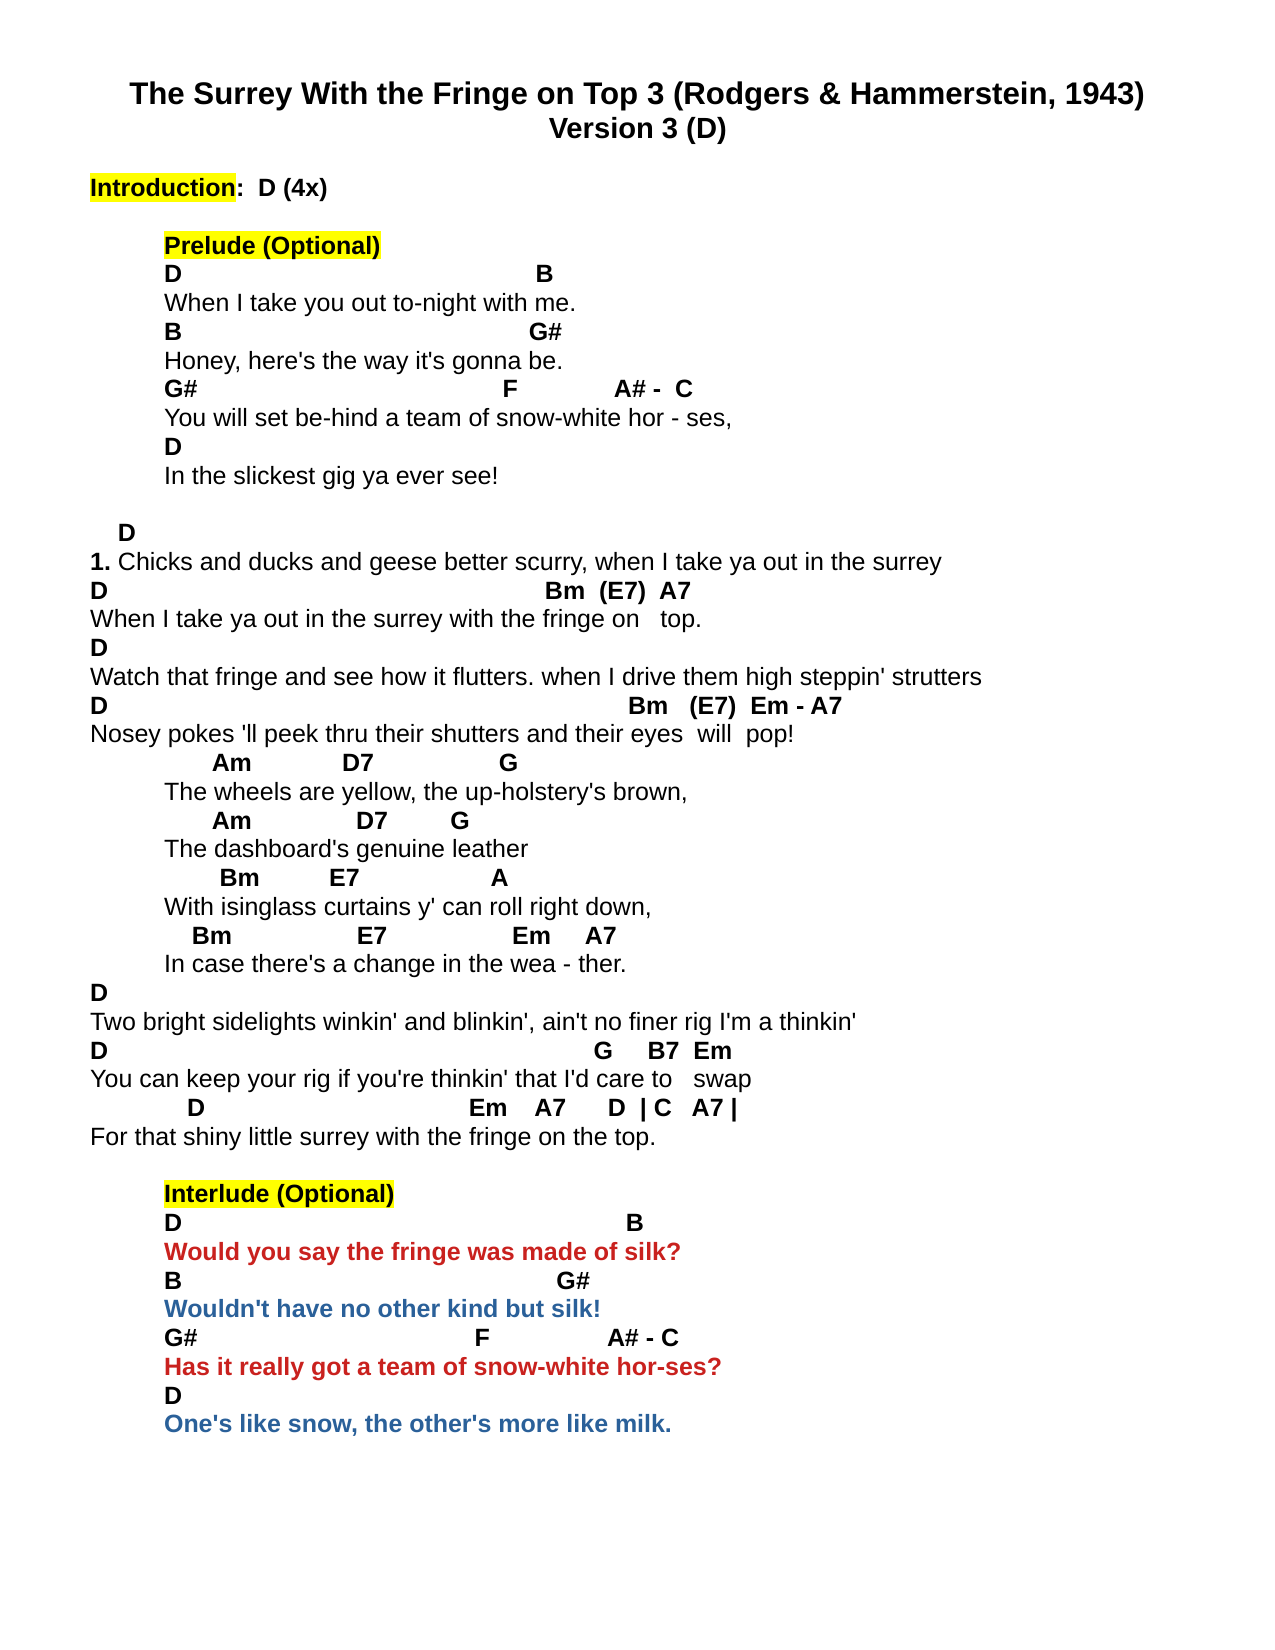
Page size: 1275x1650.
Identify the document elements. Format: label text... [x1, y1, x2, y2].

text D Bm (E7) A7 [90, 576, 1185, 604]
text Has it really got a team of snow-white hor-ses? [164, 1352, 1185, 1381]
text Version 3 (D) [90, 111, 1185, 144]
text 1. Chicks and ducks and geese better scurry, when I take ya out in the surrey [90, 547, 1185, 576]
text D [90, 633, 1185, 662]
text In the slickest gig ya ever see! [164, 461, 1185, 489]
text Would you say the fringe was made of silk? [164, 1237, 1185, 1266]
text B G# [164, 1266, 1185, 1294]
text Bm E7 Em A7 [164, 921, 1185, 949]
text The wheels are yellow, the up-holstery's brown, [164, 777, 1185, 806]
text Nosey pokes 'll peek thru their shutters and their eyes will pop! [90, 719, 1185, 748]
text Introduction: D (4x) [90, 173, 1185, 202]
text Bm E7 A [164, 863, 1185, 892]
text Prelude (Optional) [164, 231, 1185, 259]
text D Bm (E7) Em - A7 [90, 691, 1185, 719]
text When I take you out to-night with me. [164, 288, 1185, 317]
text For that shiny little surrey with the fringe on the top. [90, 1122, 1185, 1151]
text When I take ya out in the surrey with the fringe on top. [90, 604, 1185, 633]
text You will set be-hind a team of snow-white hor - ses, [164, 403, 1185, 432]
text Am D7 G [164, 748, 1185, 777]
text The dashboard's genuine leather [164, 834, 1185, 863]
text D [90, 518, 1185, 547]
text G# F A# - C [164, 1323, 1185, 1352]
text You can keep your rig if you're thinkin' that I'd care to swap [90, 1064, 1185, 1093]
text In case there's a change in the wea - ther. [164, 949, 1185, 978]
text Am D7 G [164, 806, 1185, 834]
text D B [164, 259, 1185, 288]
text D Em A7 D | C A7 | [90, 1093, 1185, 1122]
text Two bright sidelights winkin' and blinkin', ain't no finer rig I'm a thinkin' [90, 1007, 1185, 1036]
text G# F A# - C [164, 374, 1185, 403]
text Honey, here's the way it's gonna be. [164, 346, 1185, 374]
text D G B7 Em [90, 1036, 1185, 1064]
text D [90, 978, 1185, 1007]
text With isinglass curtains y' can roll right down, [164, 892, 1185, 921]
text B G# [164, 317, 1185, 346]
text D [164, 432, 1185, 461]
text D B [164, 1208, 1185, 1237]
text One's like snow, the other's more like milk. [164, 1409, 1185, 1438]
text Interlude (Optional) [164, 1179, 1185, 1208]
text Wouldn't have no other kind but silk! [164, 1294, 1185, 1323]
text The Surrey With the Fringe on Top 3 (Rodgers & Hammerstein, 1943) [90, 75, 1185, 111]
text D [164, 1381, 1185, 1409]
text Watch that fringe and see how it flutters. when I drive them high steppin' strutters [90, 662, 1185, 691]
